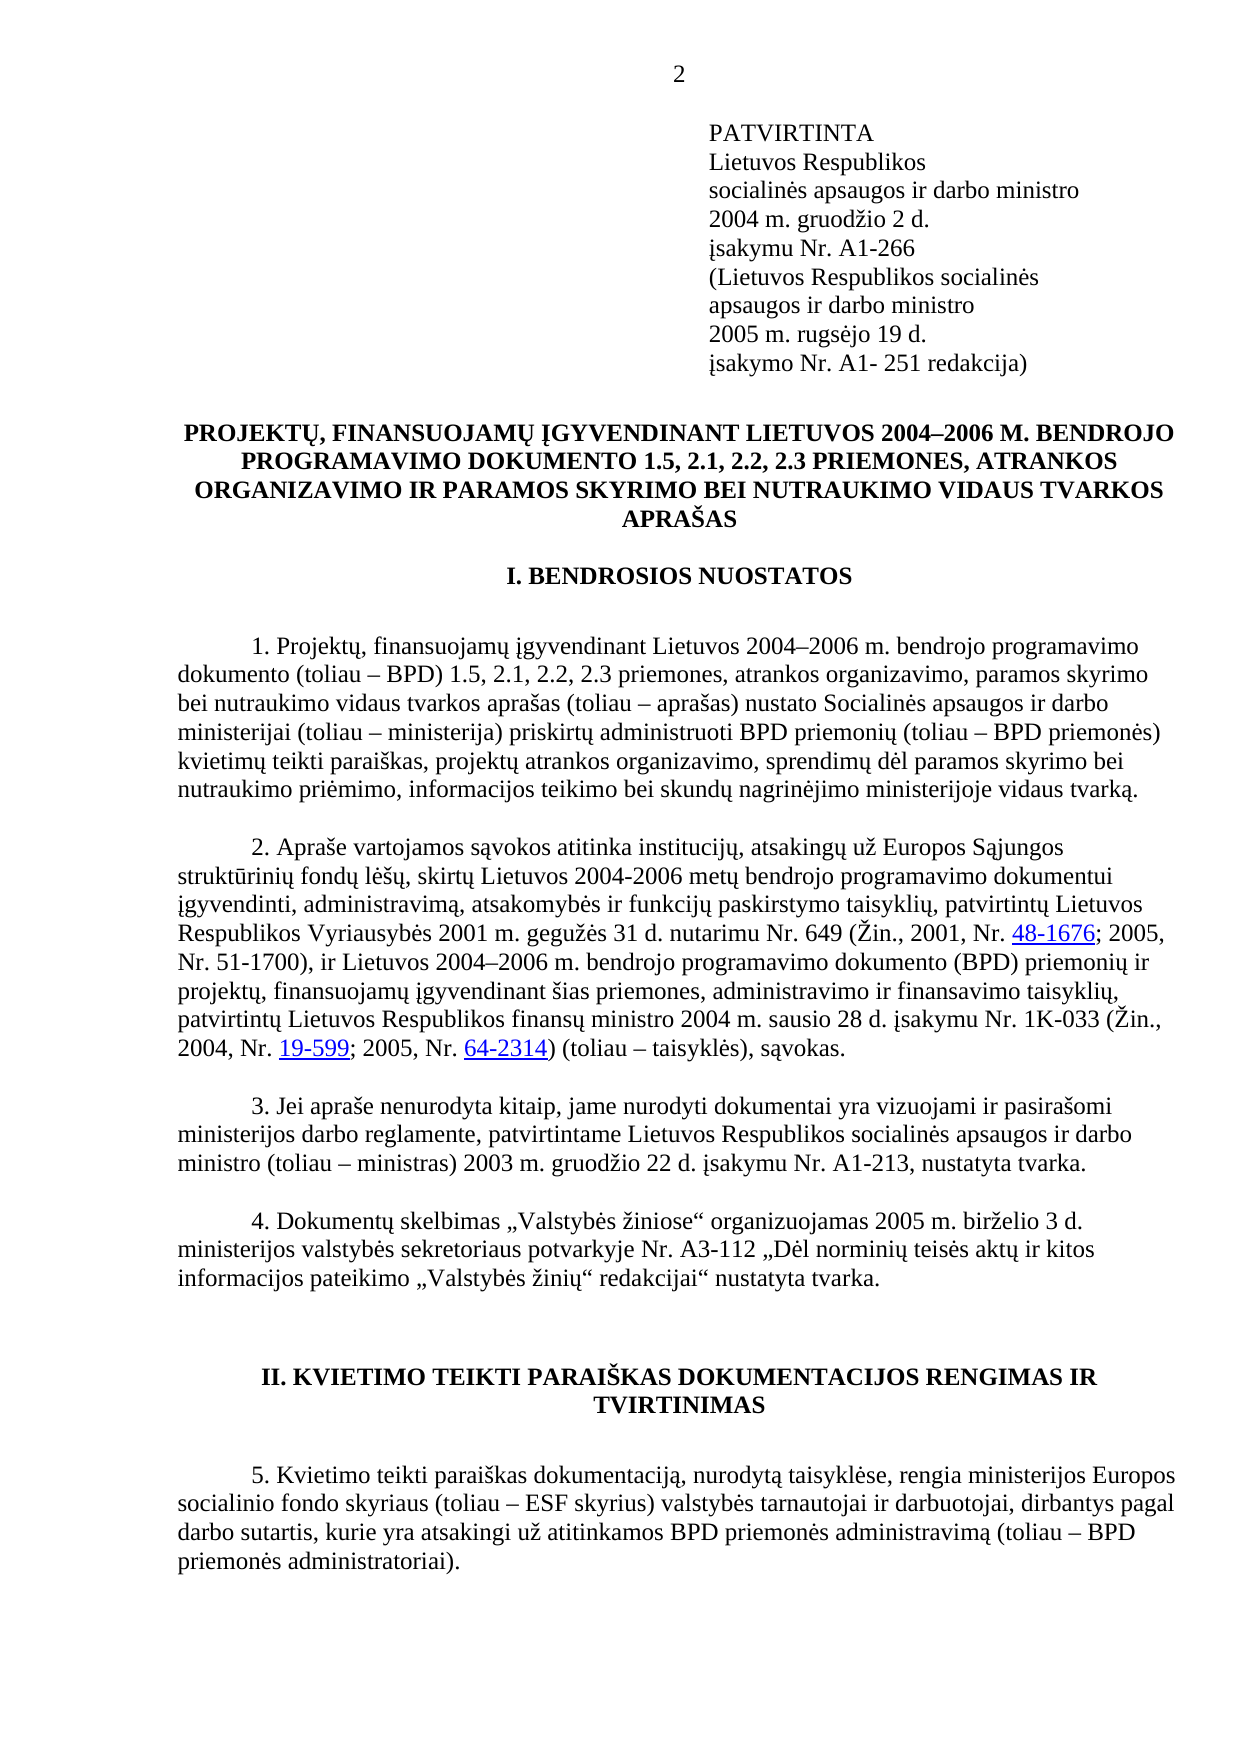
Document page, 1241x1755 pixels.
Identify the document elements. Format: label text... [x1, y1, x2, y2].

text 4. Dokumentų skelbimas „Valstybės žiniose“ organizuojamas 2005 m. birželio 3 d. ministerijos valstybės sekretoriaus potvarkyje Nr. A3-112 „Dėl norminių teisės aktų ir kitos informacijos pateikimo „Valstybės žinių“ redakcijai“ nustatyta tvarka. [177, 1206, 1181, 1292]
text įsakymo Nr. A1- 251 redakcija) [177, 348, 1181, 377]
text PATVIRTINTA [177, 118, 1181, 147]
text 3. Jei apraše nenurodyta kitaip, jame nurodyti dokumentai yra vizuojami ir pasirašomi ministerijos darbo reglamente, patvirtintame Lietuvos Respublikos socialinės apsaugos ir darbo ministro (toliau – ministras) 2003 m. gruodžio 22 d. įsakymu Nr. A1-213, nustatyta tvarka. [177, 1091, 1181, 1177]
text socialinės apsaugos ir darbo ministro [177, 176, 1181, 204]
text PROJEKTŲ, FINANSUOJAMŲ ĮGYVENDINANT LIETUVOS 2004–2006 M. BENDROJO PROGRAMAVIMO DOKUMENTO 1.5, 2.1, 2.2, 2.3 PRIEMONES, ATRANKOS ORGANIZAVIMO IR PARAMOS SKYRIMO BEI NUTRAUKIMO VIDAUS TVARKOS APRAŠAS [177, 418, 1181, 533]
text 5. Kvietimo teikti paraiškas dokumentaciją, nurodytą taisyklėse, rengia ministerijos Europos socialinio fondo skyriaus (toliau – ESF skyrius) valstybės tarnautojai ir darbuotojai, dirbantys pagal darbo sutartis, kurie yra atsakingi už atitinkamos BPD priemonės administravimą (toliau – BPD priemonės administratoriai). [177, 1460, 1181, 1575]
text apsaugos ir darbo ministro [177, 291, 1181, 319]
text įsakymu Nr. A1-266 [177, 233, 1181, 262]
text 2004 m. gruodžio 2 d. [177, 204, 1181, 233]
text II. KVIETIMO TEIKTI PARAIŠKAS DOKUMENTACIJOS RENGIMAS IR TVIRTINIMAS [177, 1362, 1181, 1419]
text Lietuvos Respublikos [177, 147, 1181, 176]
text 2005 m. rugsėjo 19 d. [177, 319, 1181, 348]
text 1. Projektų, finansuojamų įgyvendinant Lietuvos 2004–2006 m. bendrojo programavimo dokumento (toliau – BPD) 1.5, 2.1, 2.2, 2.3 priemones, atrankos organizavimo, paramos skyrimo bei nutraukimo vidaus tvarkos aprašas (toliau – aprašas) nustato Socialinės apsaugos ir darbo ministerijai (toliau – ministerija) priskirtų administruoti BPD priemonių (toliau – BPD priemonės) kvietimų teikti paraiškas, projektų atrankos organizavimo, sprendimų dėl paramos skyrimo bei nutraukimo priėmimo, informacijos teikimo bei skundų nagrinėjimo ministerijoje vidaus tvarką. [177, 631, 1181, 803]
text 2. Apraše vartojamos sąvokos atitinka institucijų, atsakingų už Europos Sąjungos struktūrinių fondų lėšų, skirtų Lietuvos 2004-2006 metų bendrojo programavimo dokumentui įgyvendinti, administravimą, atsakomybės ir funkcijų paskirstymo taisyklių, patvirtintų Lietuvos Respublikos Vyriausybės 2001 m. gegužės 31 d. nutarimu Nr. 649 (Žin., 2001, Nr. 48-1676; 2005, Nr. 51-1700), ir Lietuvos 2004–2006 m. bendrojo programavimo dokumento (BPD) priemonių ir projektų, finansuojamų įgyvendinant šias priemones, administravimo ir finansavimo taisyklių, patvirtintų Lietuvos Respublikos finansų ministro 2004 m. sausio 28 d. įsakymu Nr. 1K-033 (Žin., 2004, Nr. 19-599; 2005, Nr. 64-2314) (toliau – taisyklės), sąvokas. [177, 832, 1181, 1062]
text I. BENDROSIOS NUOSTATOS [177, 561, 1181, 590]
text (Lietuvos Respublikos socialinės [177, 262, 1181, 291]
